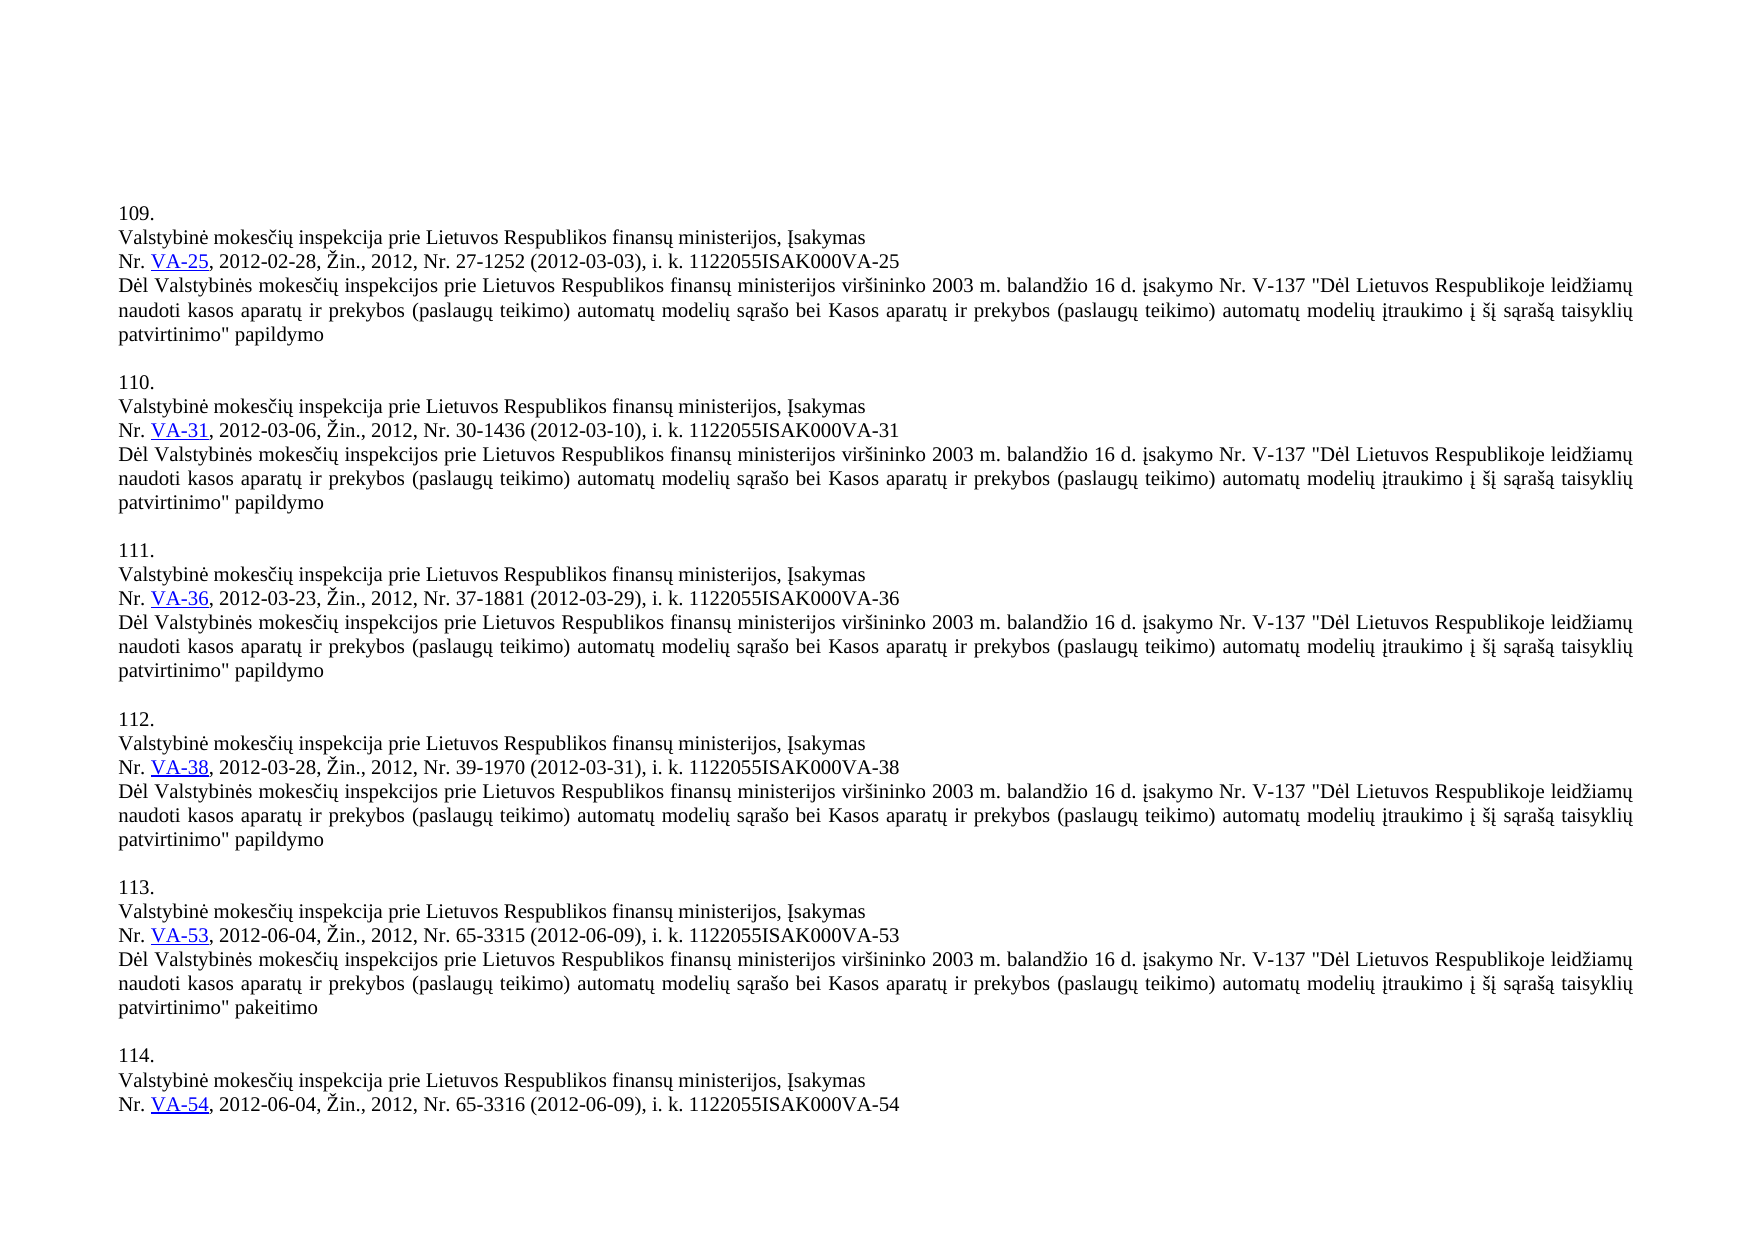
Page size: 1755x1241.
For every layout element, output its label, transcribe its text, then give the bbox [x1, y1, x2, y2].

text 114. [118, 1043, 1636, 1067]
text Nr. VA-54, 2012-06-04, Žin., 2012, Nr. 65-3316 (2012-06-09), i. k. 1122055ISAK000VA-54 [118, 1092, 1636, 1116]
text Valstybinė mokesčių inspekcija prie Lietuvos Respublikos finansų ministerijos, Įsakymas [118, 562, 1636, 586]
text Valstybinė mokesčių inspekcija prie Lietuvos Respublikos finansų ministerijos, Įsakymas [118, 899, 1636, 923]
text Dėl Valstybinės mokesčių inspekcijos prie Lietuvos Respublikos finansų ministerijos viršininko 2003 m. balandžio 16 d. įsakymo Nr. V-137 "Dėl Lietuvos Respublikoje leidžiamų naudoti kasos aparatų ir prekybos (paslaugų teikimo) automatų modelių sąrašo bei Kasos aparatų ir prekybos (paslaugų teikimo) automatų modelių įtraukimo į šį sąrašą taisyklių patvirtinimo" pakeitimo [118, 947, 1636, 1019]
text Valstybinė mokesčių inspekcija prie Lietuvos Respublikos finansų ministerijos, Įsakymas [118, 1067, 1636, 1092]
text 113. [118, 875, 1636, 899]
text 109. [118, 201, 1636, 225]
text 110. [118, 370, 1636, 394]
text Nr. VA-36, 2012-03-23, Žin., 2012, Nr. 37-1881 (2012-03-29), i. k. 1122055ISAK000VA-36 [118, 586, 1636, 610]
text Dėl Valstybinės mokesčių inspekcijos prie Lietuvos Respublikos finansų ministerijos viršininko 2003 m. balandžio 16 d. įsakymo Nr. V-137 "Dėl Lietuvos Respublikoje leidžiamų naudoti kasos aparatų ir prekybos (paslaugų teikimo) automatų modelių sąrašo bei Kasos aparatų ir prekybos (paslaugų teikimo) automatų modelių įtraukimo į šį sąrašą taisyklių patvirtinimo" papildymo [118, 779, 1636, 851]
text Valstybinė mokesčių inspekcija prie Lietuvos Respublikos finansų ministerijos, Įsakymas [118, 394, 1636, 418]
text Dėl Valstybinės mokesčių inspekcijos prie Lietuvos Respublikos finansų ministerijos viršininko 2003 m. balandžio 16 d. įsakymo Nr. V-137 "Dėl Lietuvos Respublikoje leidžiamų naudoti kasos aparatų ir prekybos (paslaugų teikimo) automatų modelių sąrašo bei Kasos aparatų ir prekybos (paslaugų teikimo) automatų modelių įtraukimo į šį sąrašą taisyklių patvirtinimo" papildymo [118, 610, 1636, 682]
text Valstybinė mokesčių inspekcija prie Lietuvos Respublikos finansų ministerijos, Įsakymas [118, 225, 1636, 249]
text Nr. VA-31, 2012-03-06, Žin., 2012, Nr. 30-1436 (2012-03-10), i. k. 1122055ISAK000VA-31 [118, 418, 1636, 442]
text 111. [118, 538, 1636, 562]
text Nr. VA-53, 2012-06-04, Žin., 2012, Nr. 65-3315 (2012-06-09), i. k. 1122055ISAK000VA-53 [118, 923, 1636, 947]
text 112. [118, 707, 1636, 731]
text Nr. VA-25, 2012-02-28, Žin., 2012, Nr. 27-1252 (2012-03-03), i. k. 1122055ISAK000VA-25 [118, 249, 1636, 273]
text Valstybinė mokesčių inspekcija prie Lietuvos Respublikos finansų ministerijos, Įsakymas [118, 731, 1636, 755]
text Nr. VA-38, 2012-03-28, Žin., 2012, Nr. 39-1970 (2012-03-31), i. k. 1122055ISAK000VA-38 [118, 755, 1636, 779]
text Dėl Valstybinės mokesčių inspekcijos prie Lietuvos Respublikos finansų ministerijos viršininko 2003 m. balandžio 16 d. įsakymo Nr. V-137 "Dėl Lietuvos Respublikoje leidžiamų naudoti kasos aparatų ir prekybos (paslaugų teikimo) automatų modelių sąrašo bei Kasos aparatų ir prekybos (paslaugų teikimo) automatų modelių įtraukimo į šį sąrašą taisyklių patvirtinimo" papildymo [118, 273, 1636, 346]
text Dėl Valstybinės mokesčių inspekcijos prie Lietuvos Respublikos finansų ministerijos viršininko 2003 m. balandžio 16 d. įsakymo Nr. V-137 "Dėl Lietuvos Respublikoje leidžiamų naudoti kasos aparatų ir prekybos (paslaugų teikimo) automatų modelių sąrašo bei Kasos aparatų ir prekybos (paslaugų teikimo) automatų modelių įtraukimo į šį sąrašą taisyklių patvirtinimo" papildymo [118, 442, 1636, 514]
